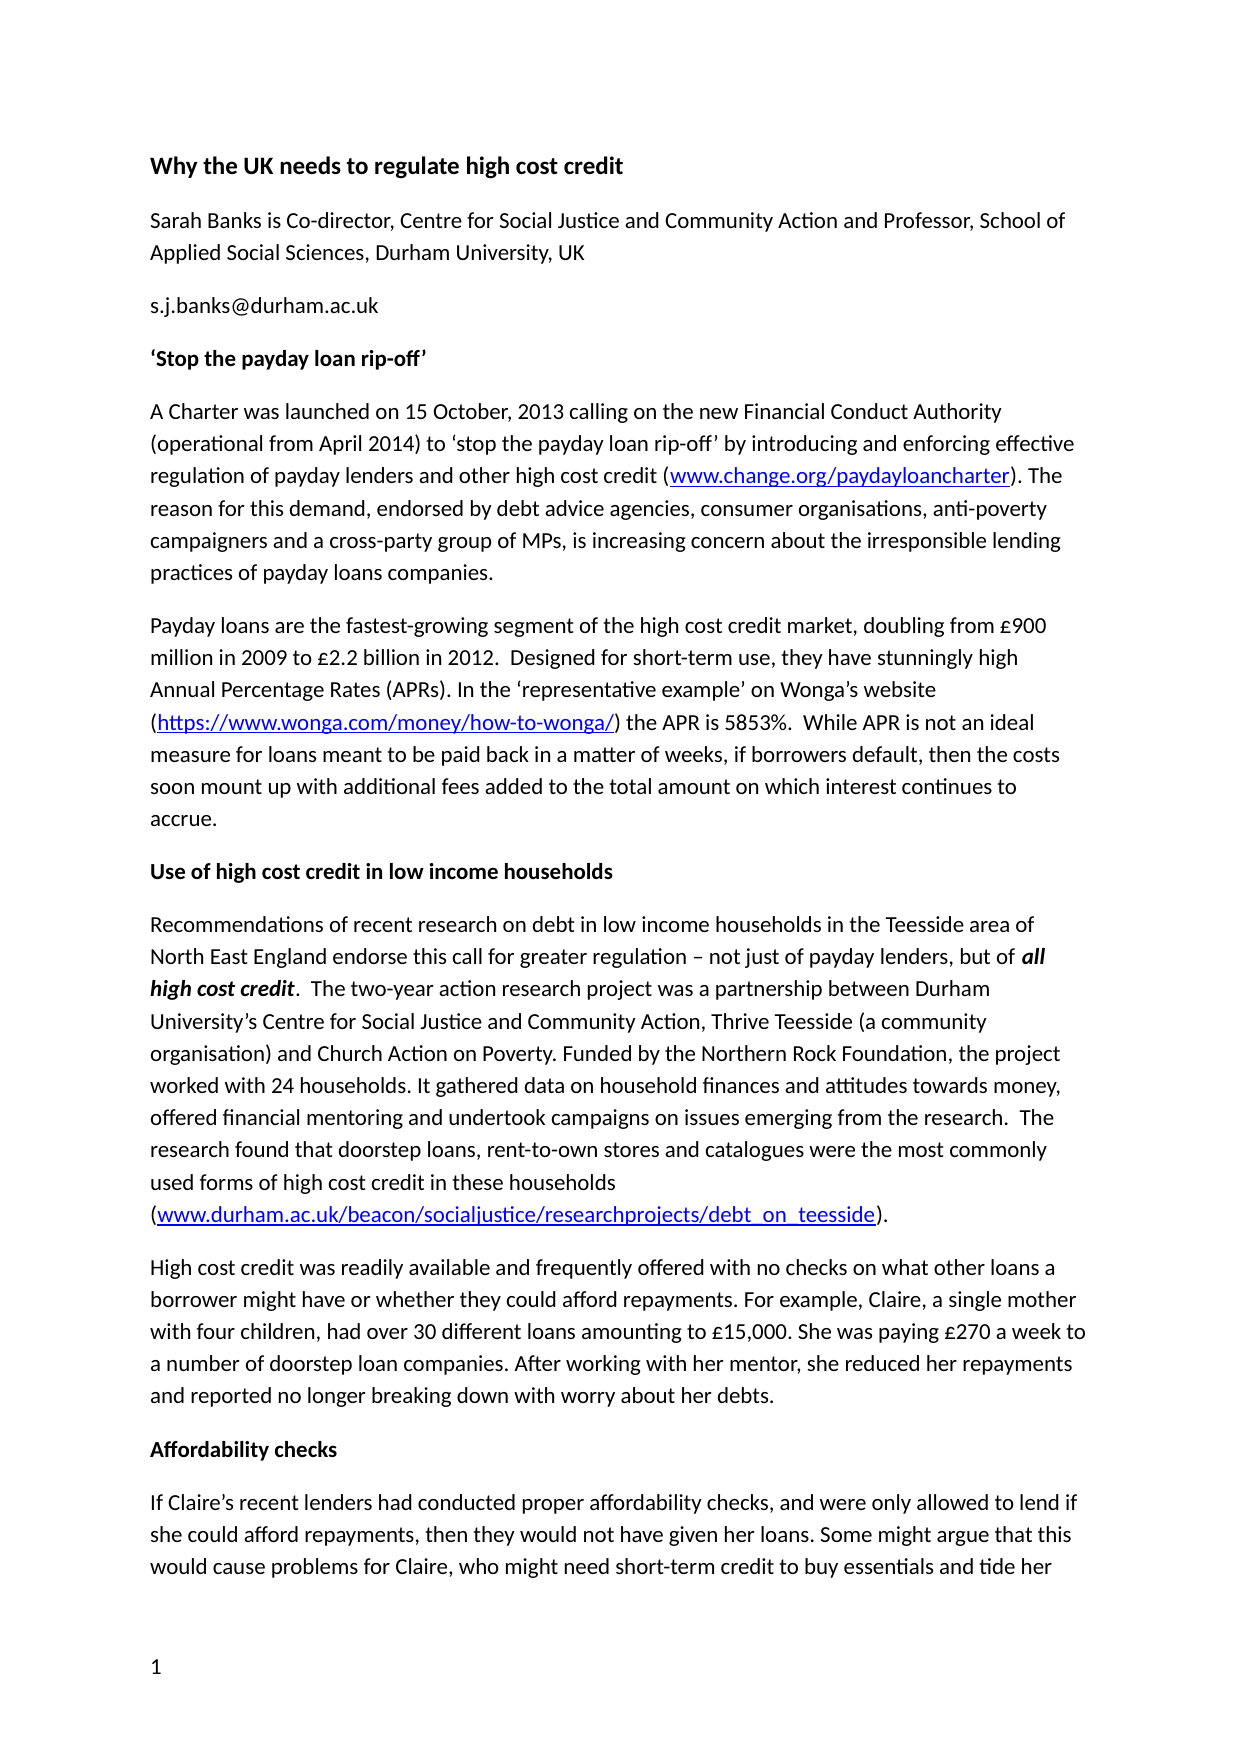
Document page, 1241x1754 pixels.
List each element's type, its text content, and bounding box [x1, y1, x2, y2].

text If Claire’s recent lenders had conducted proper affordability checks, and were only allowed to lend if she could afford repayments, then they would not have given her loans. Some might argue that this would cause problems for Claire, who might need short-term credit to buy essentials and tide her [150, 1488, 1090, 1580]
text Recommendations of recent research on debt in low income households in the Teesside area of North East England endorse this call for greater regulation – not just of payday lenders, but of all high cost credit. The two-year action research project was a partnership between Durham University’s Centre for Social Justice and Community Action, Thrive Teesside (a community organisation) and Church Action on Poverty. Funded by the Northern Rock Foundation, the project worked with 24 households. It gathered data on household finances and attitudes towards money, offered financial mentoring and undertook campaigns on issues emerging from the research. The research found that doorstep loans, rent-to-own stores and catalogues were the most commonly used forms of high cost credit in these households (www.durham.ac.uk/beacon/socialjustice/researchprojects/debt_on_teesside). [150, 910, 1090, 1228]
text Use of high cost credit in low income households [150, 857, 1090, 885]
text Affordability checks [150, 1435, 1090, 1463]
text A Charter was launched on 15 October, 2013 calling on the new Financial Conduct Authority (operational from April 2014) to ‘stop the payday loan rip-off’ by introducing and enforcing effective regulation of payday lenders and other high cost credit (www.change.org/paydayloancharter). The reason for this demand, endorsed by debt advice agencies, consumer organisations, anti-poverty campaigners and a cross-party group of MPs, is increasing concern about the irresponsible lending practices of payday loans companies. [150, 397, 1090, 586]
text s.j.banks@durham.ac.uk [150, 291, 1090, 319]
text Payday loans are the fastest-growing segment of the high cost credit market, doubling from £900 million in 2009 to £2.2 billion in 2012. Designed for short-term use, they have stunningly high Annual Percentage Rates (APRs). In the ‘representative example’ on Wonga’s website (https://www.wonga.com/money/how-to-wonga/) the APR is 5853%. While APR is not an ideal measure for loans meant to be paid back in a matter of weeks, if borrowers default, then the costs soon mount up with additional fees added to the total amount on which interest continues to accrue. [150, 611, 1090, 832]
text High cost credit was readily available and frequently offered with no checks on what other loans a borrower might have or whether they could afford repayments. For example, Claire, a single mother with four children, had over 30 different loans amounting to £15,000. She was paying £270 a week to a number of doorstep loan companies. After working with her mentor, she reduced her repayments and reported no longer breaking down with worry about her debts. [150, 1253, 1090, 1410]
text Why the UK needs to regulate high cost credit [150, 150, 1090, 181]
text Sarah Banks is Co-director, Centre for Social Justice and Community Action and Professor, School of Applied Social Sciences, Durham University, UK [150, 206, 1090, 266]
text ‘Stop the payday loan rip-off’ [150, 344, 1090, 372]
